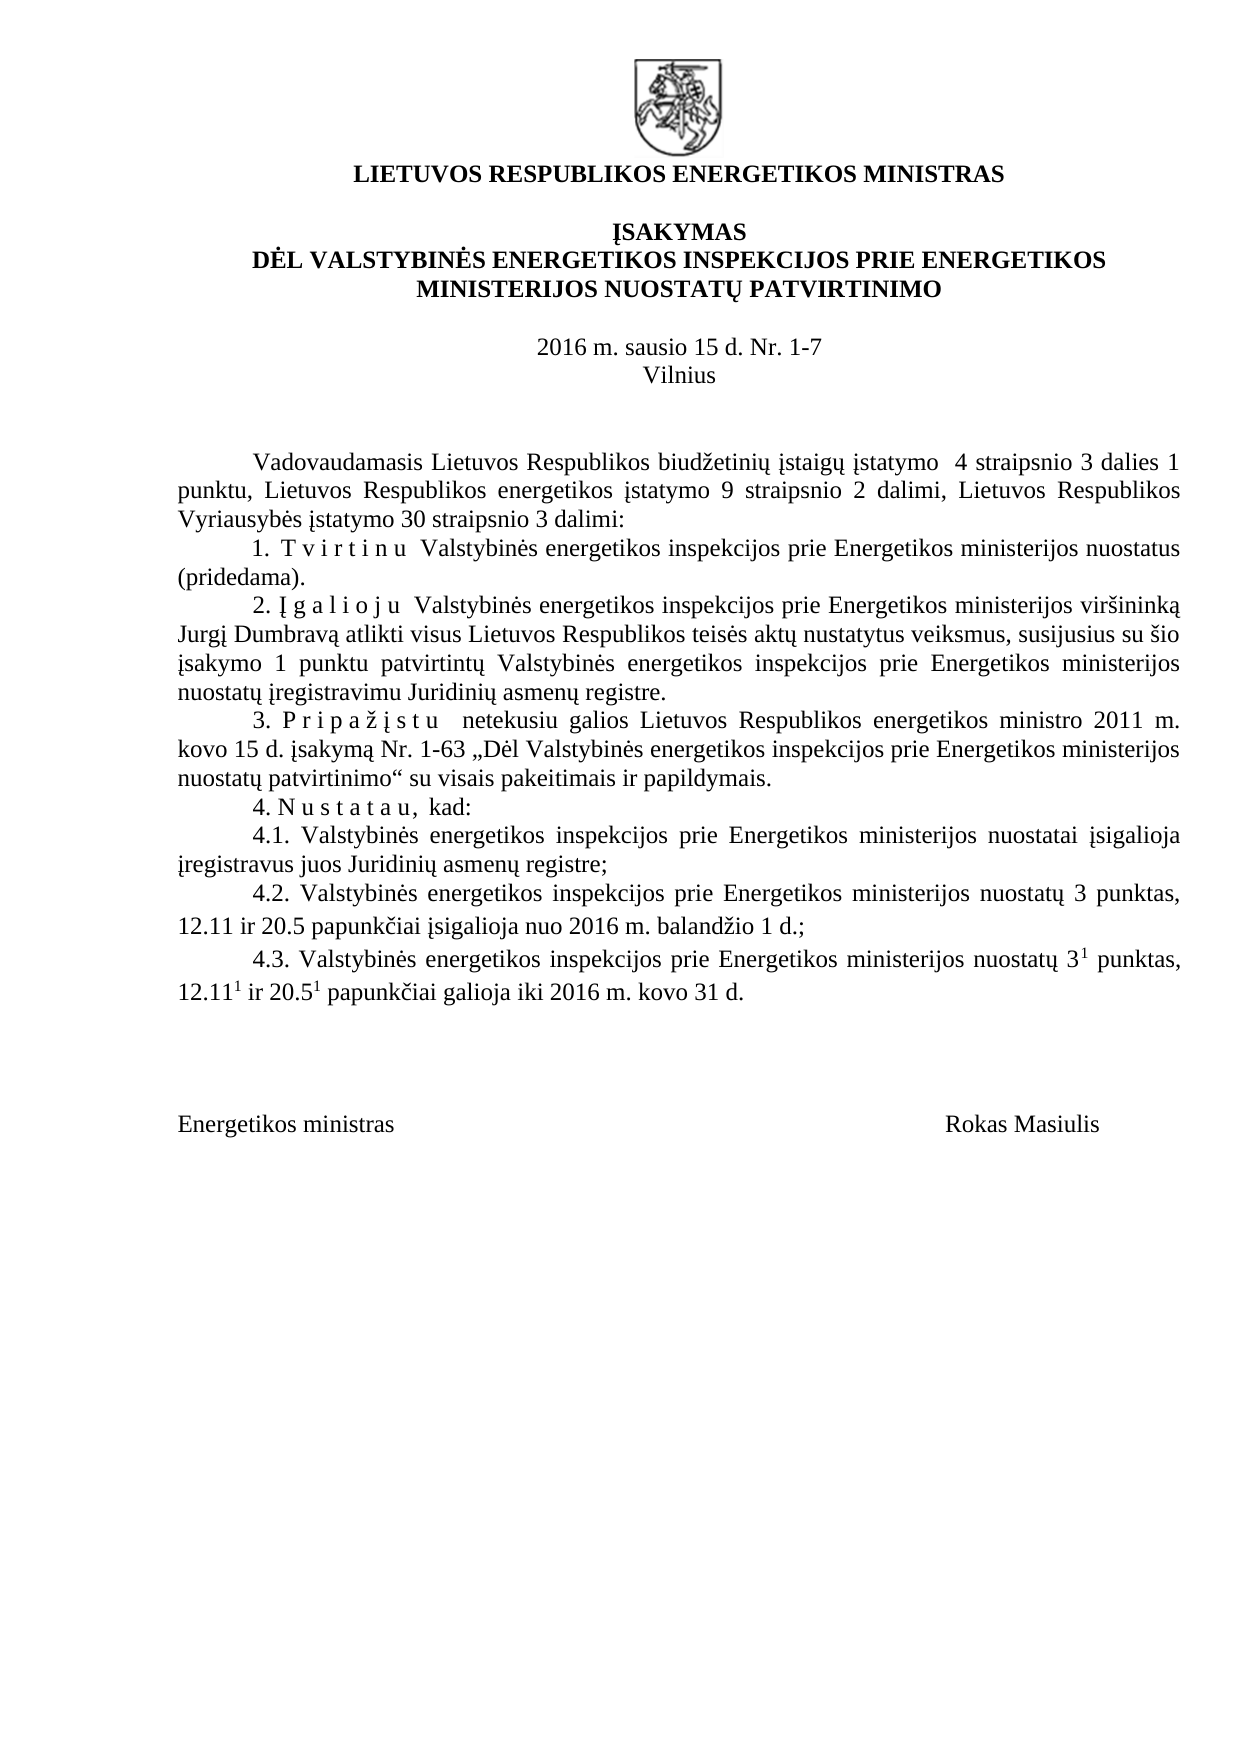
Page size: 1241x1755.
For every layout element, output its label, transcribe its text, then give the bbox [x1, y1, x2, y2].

text Vilnius [177, 360, 1181, 389]
text 2016 m. sausio 15 d. Nr. 1-7 [177, 332, 1181, 360]
text 4.1. Valstybinės energetikos inspekcijos prie Energetikos ministerijos nuostatai įsigalioja įregistravus juos Juridinių asmenų registre; [177, 820, 1181, 878]
text DĖL VALSTYBINĖS ENERGETIKOS INSPEKCIJOS PRIE ENERGETIKOS MINISTERIJOS NUOSTATŲ PATVIRTINIMO [177, 245, 1181, 303]
text Vadovaudamasis Lietuvos Respublikos biudžetinių įstaigų įstatymo 4 straipsnio 3 dalies 1 punktu, Lietuvos Respublikos energetikos įstatymo 9 straipsnio 2 dalimi, Lietuvos Respublikos Vyriausybės įstatymo 30 straipsnio 3 dalimi: [177, 447, 1181, 533]
text 3. Pripažįstu netekusiu galios Lietuvos Respublikos energetikos ministro 2011 m. kovo 15 d. įsakymą Nr. 1-63 „Dėl Valstybinės energetikos inspekcijos prie Energetikos ministerijos nuostatų patvirtinimo“ su visais pakeitimais ir papildymais. [177, 705, 1181, 792]
text 2. Įgalioju Valstybinės energetikos inspekcijos prie Energetikos ministerijos viršininką Jurgį Dumbravą atlikti visus Lietuvos Respublikos teisės aktų nustatytus veiksmus, susijusius su šio įsakymo 1 punktu patvirtintų Valstybinės energetikos inspekcijos prie Energetikos ministerijos nuostatų įregistravimu Juridinių asmenų registre. [177, 590, 1181, 705]
text 1. Tvirtinu Valstybinės energetikos inspekcijos prie Energetikos ministerijos nuostatus (pridedama). [177, 533, 1181, 590]
text Energetikos ministras Rokas Masiulis [177, 1109, 1181, 1138]
text 4. Nustatau, kad: [177, 792, 1181, 820]
text LIETUVOS RESPUBLIKOS ENERGETIKOS MINISTRAS [177, 159, 1181, 188]
text 4.3. Valstybinės energetikos inspekcijos prie Energetikos ministerijos nuostatų 31 punktas, 12.111 ir 20.51 papunkčiai galioja iki 2016 m. kovo 31 d. [177, 944, 1181, 1006]
text 4.2. Valstybinės energetikos inspekcijos prie Energetikos ministerijos nuostatų 3 punktas, 12.11 ir 20.5 papunkčiai įsigalioja nuo 2016 m. balandžio 1 d.; [177, 878, 1181, 939]
text įsakymas [177, 217, 1181, 245]
